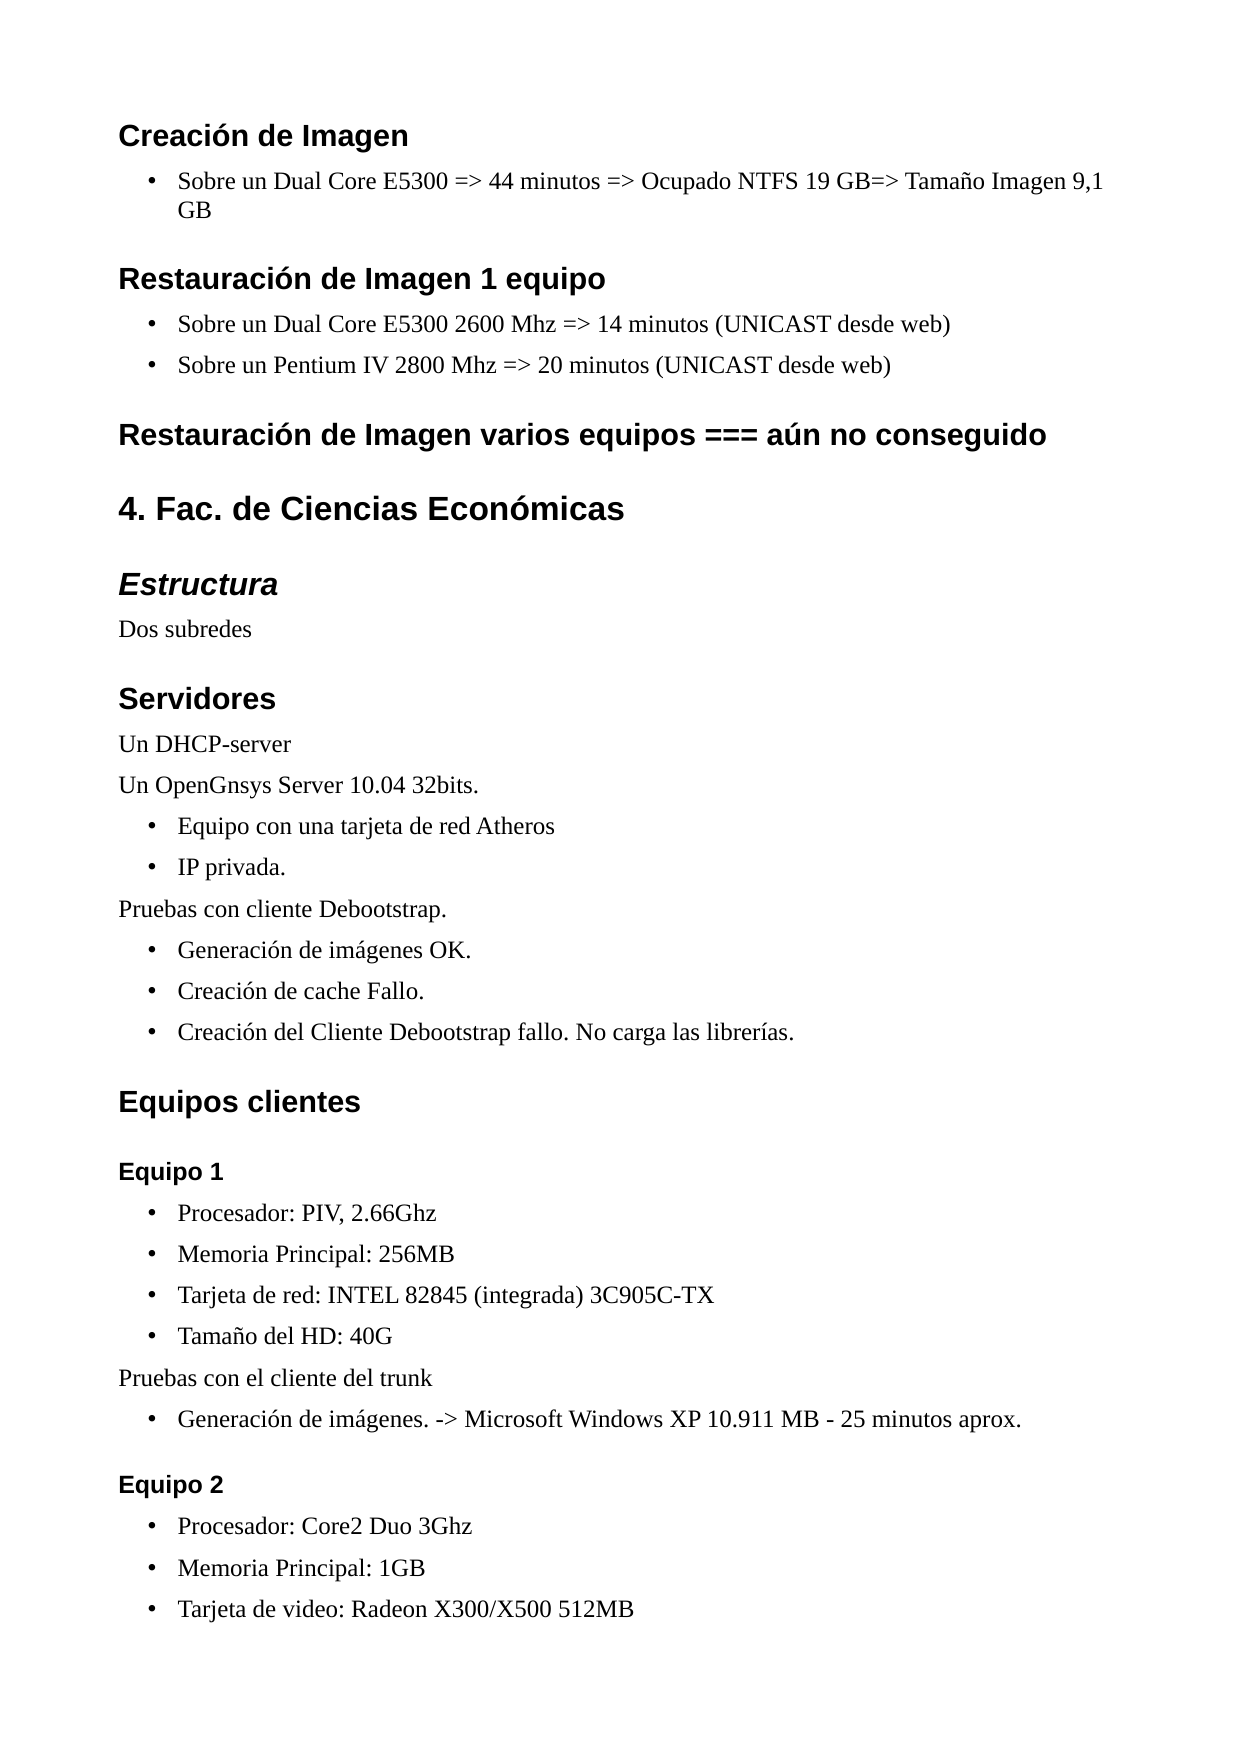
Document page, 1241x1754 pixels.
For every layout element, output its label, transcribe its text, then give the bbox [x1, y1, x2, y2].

subtitle Restauración de Imagen varios equipos === aún no conseguido [118, 416, 1122, 452]
text Pruebas con cliente Debootstrap. [118, 894, 1122, 922]
list Generación de imágenes OK. [148, 935, 1122, 964]
list Procesador: Core2 Duo 3Ghz [148, 1511, 1122, 1540]
text Un DHCP-server [118, 729, 1122, 757]
list Procesador: PIV, 2.66Ghz [148, 1198, 1122, 1226]
text Pruebas con el cliente del trunk [118, 1363, 1122, 1391]
list Sobre un Pentium IV 2800 Mhz => 20 minutos (UNICAST desde web) [148, 350, 1122, 379]
list Tarjeta de video: Radeon X300/X500 512MB [148, 1594, 1122, 1623]
subtitle Servidores [118, 681, 1122, 716]
list Memoria Principal: 256MB [148, 1239, 1122, 1268]
subtitle Equipos clientes [118, 1084, 1122, 1119]
list Generación de imágenes. -> Microsoft Windows XP 10.911 MB - 25 minutos aprox. [148, 1404, 1122, 1433]
subtitle Equipo 2 [118, 1470, 1122, 1499]
subtitle 4. Fac. de Ciencias Económicas [118, 489, 1122, 528]
list Tamaño del HD: 40G [148, 1321, 1122, 1350]
list Tarjeta de red: INTEL 82845 (integrada) 3C905C-TX [148, 1280, 1122, 1309]
text Un OpenGnsys Server 10.04 32bits. [118, 770, 1122, 799]
list Sobre un Dual Core E5300 => 44 minutos => Ocupado NTFS 19 GB=> Tamaño Imagen 9,1 GB [148, 166, 1122, 223]
list Sobre un Dual Core E5300 2600 Mhz => 14 minutos (UNICAST desde web) [148, 309, 1122, 337]
list Equipo con una tarjeta de red Atheros [148, 811, 1122, 840]
text Dos subredes [118, 614, 1122, 643]
list Creación de cache Fallo. [148, 976, 1122, 1005]
list Memoria Principal: 1GB [148, 1553, 1122, 1581]
subtitle Estructura [118, 565, 1122, 602]
subtitle Creación de Imagen [118, 118, 1122, 153]
subtitle Equipo 1 [118, 1156, 1122, 1185]
list IP privada. [148, 852, 1122, 881]
subtitle Restauración de Imagen 1 equipo [118, 261, 1122, 296]
list Creación del Cliente Debootstrap fallo. No carga las librerías. [148, 1017, 1122, 1046]
